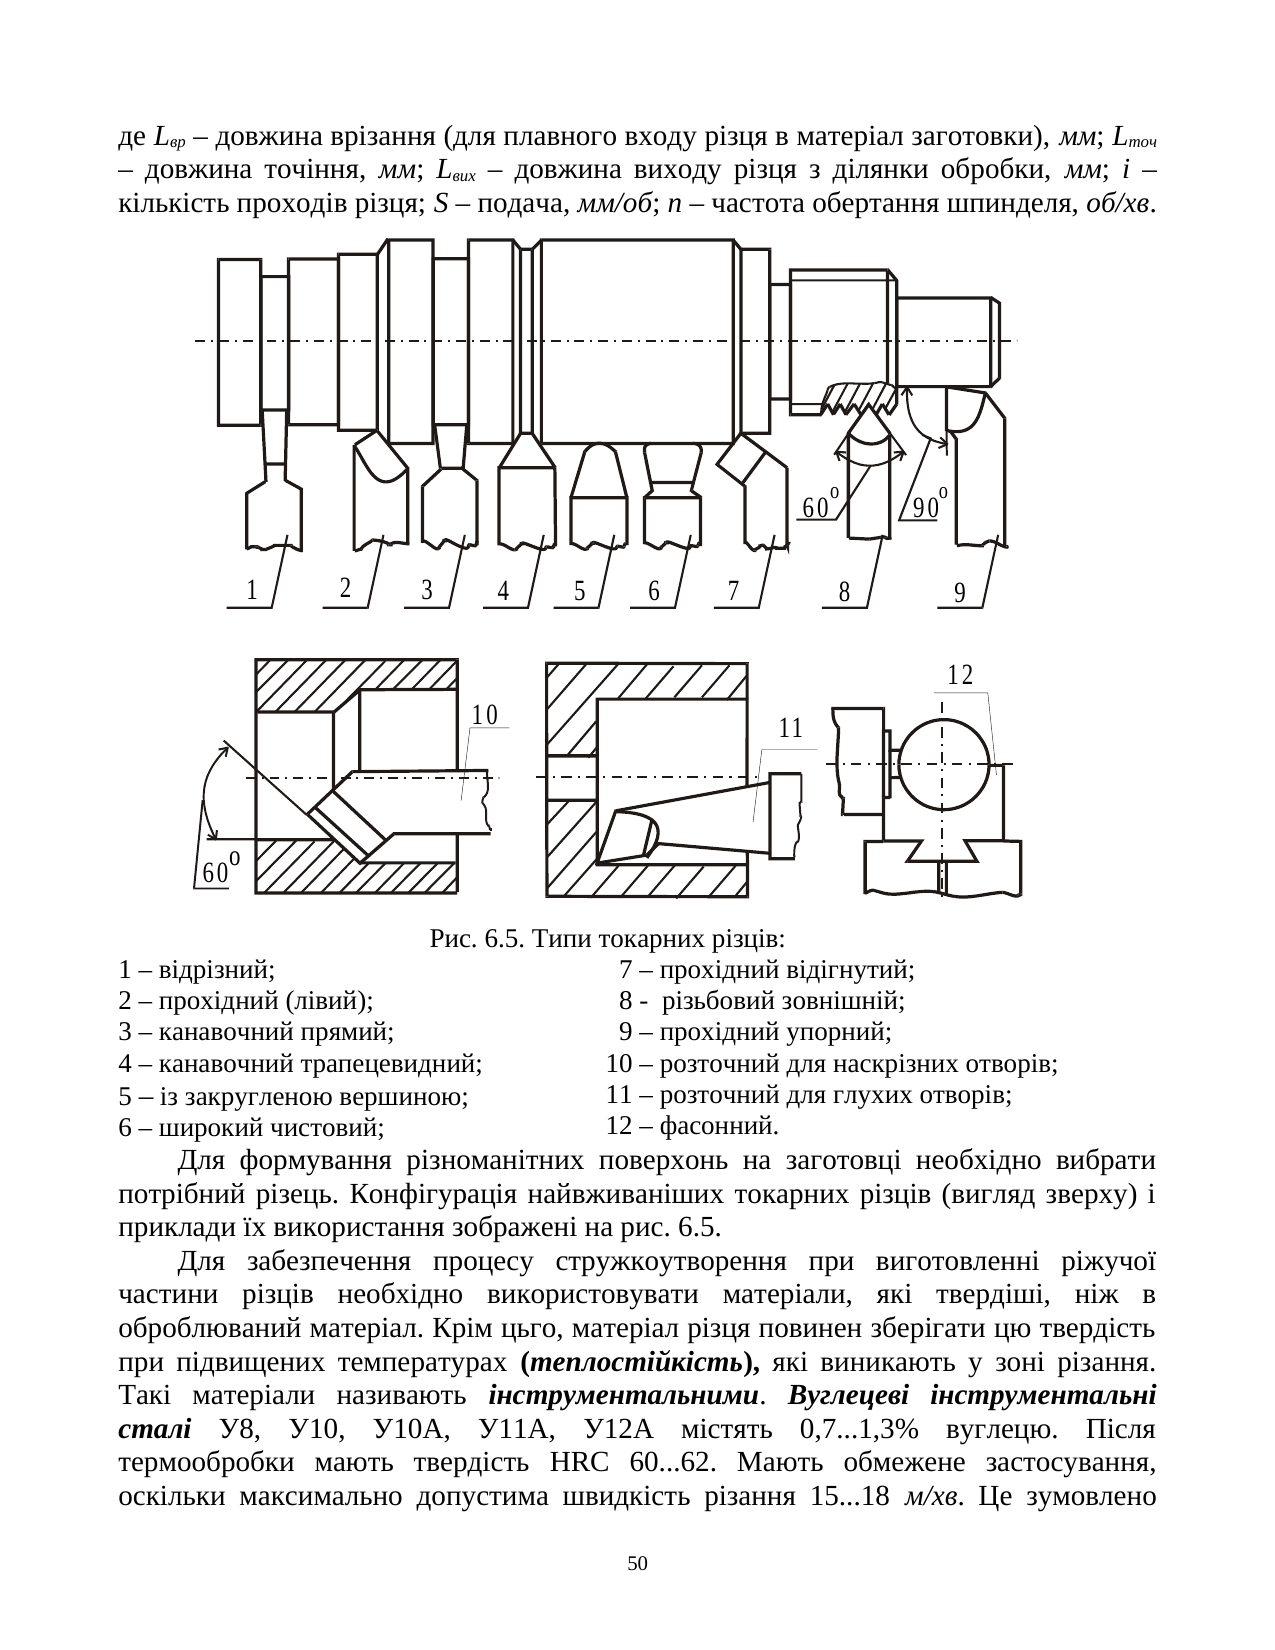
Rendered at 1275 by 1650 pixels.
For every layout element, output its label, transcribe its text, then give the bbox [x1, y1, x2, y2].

table_header [437, 427, 464, 466]
table_header [523, 251, 530, 431]
table_header [993, 302, 997, 381]
table_header [745, 455, 785, 547]
table_header [543, 242, 731, 441]
table_header [827, 385, 845, 408]
table_header [515, 238, 539, 247]
table_header [956, 398, 1003, 544]
table_header [875, 386, 894, 410]
table_header [501, 470, 553, 548]
text Для забезпечення процесу стружкоутворення при виготовленні ріжучої частини різців необхідно використовувати матеріали, які твердіші, ніж в оброблюваний матеріал. Крім цьго, матеріал різця повинен зберігати цю твердість при підвищених температурах (теплостійкість), які виникають у зоні різання. Такі матеріали називають інструментальними. Вуглецеві інструментальні сталі У8, У10, У10А, У11А, У12А містять 0,7...1,3% вуглецю. Після термообробки мають твердість HRC 60...62. Мають обмежене застосування, оскільки максимально допустима швидкість різання 15...18 м/хв. Це зумовлено [118, 1243, 1157, 1511]
table_header [425, 470, 475, 546]
table_header [356, 454, 406, 548]
table_header [772, 287, 788, 397]
table_header [743, 251, 768, 431]
table_header [793, 406, 820, 413]
table_header [851, 464, 888, 537]
table_header [471, 242, 511, 441]
table_header [899, 300, 989, 385]
table_header [793, 272, 885, 279]
table_header [852, 409, 887, 442]
table_header [909, 389, 945, 441]
table_header [503, 435, 551, 466]
text Для формування різноманітних поверхонь на заготовці необхідно вибрати потрібний різець. Конфігурація найвживаніших токарних різців (вигляд зверху) і приклади їх використання зображені на рис. 6.5. [118, 1142, 1157, 1243]
table_header [892, 440, 900, 457]
table_header [264, 412, 285, 462]
table_header [861, 384, 884, 411]
table_header [574, 446, 624, 496]
table_header [839, 385, 857, 407]
table_header [249, 466, 299, 547]
table_header [435, 238, 466, 257]
table_header [851, 463, 867, 492]
text де Lвр – довжина врізання (для плавного входу різця в матеріал заготовки), мм; Lточ – довжина точіння, мм; Lвих – довжина виходу різця з ділянки обробки, мм; і – кількість проходів різця; S – подача, мм/об; n – частота обертання шпинделя, об/хв. [118, 118, 1157, 219]
table_header [888, 395, 895, 410]
table_header [851, 385, 870, 407]
table_header [647, 446, 699, 480]
table_header [291, 261, 336, 423]
table_header [840, 441, 846, 451]
table_cell 1 – відрізний; 2 – прохідний (лівий); 3 – канавочний прямий; 4 – канавочний трапецевидний; 5 – із закругленою вершиною; 6 – широкий чистовий; [107, 953, 608, 1142]
table_header [650, 485, 694, 496]
table_header [263, 279, 286, 408]
table_header [721, 437, 762, 481]
table_header [379, 245, 387, 439]
table_header [534, 246, 539, 439]
table_header [435, 261, 466, 423]
table_header [735, 247, 739, 436]
table_header [647, 500, 698, 546]
table_header [107, 238, 1108, 903]
table_header [341, 256, 375, 428]
table_cell Рис. 6.5. Типи токарних різців: [107, 903, 1108, 953]
table_header [890, 282, 895, 385]
table_header [391, 242, 431, 441]
table_header [358, 434, 405, 480]
table_header [793, 282, 885, 403]
table_header [573, 500, 625, 547]
table_cell 7 – прохідний відігнутий; 8 - різьбовий зовнішній; 9 – прохідний упорний; 10 – розточний для наскрізних отворів; 11 – розточний для глухих отворів; 12 – фасонний. [608, 953, 1108, 1142]
table_header [949, 390, 982, 430]
table_header [851, 439, 888, 464]
table_header [221, 262, 259, 423]
